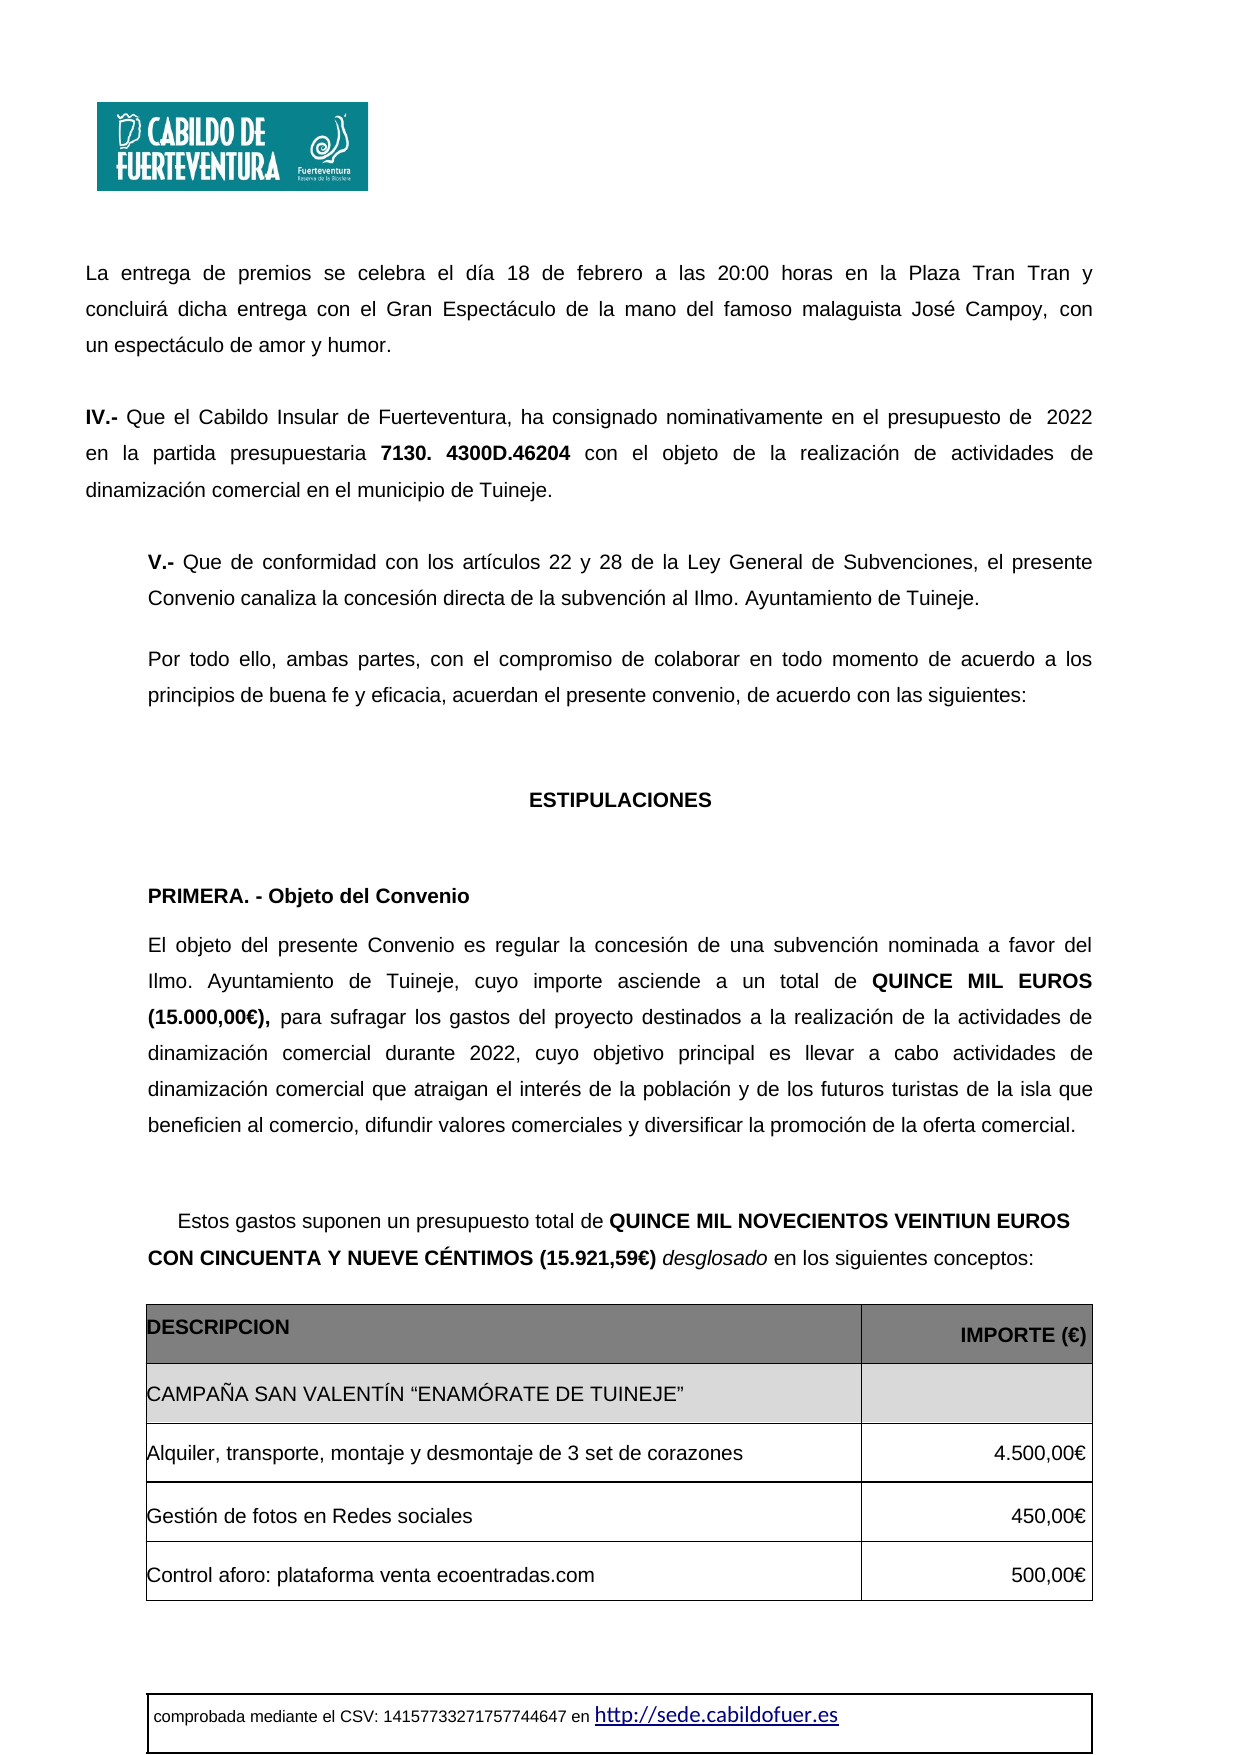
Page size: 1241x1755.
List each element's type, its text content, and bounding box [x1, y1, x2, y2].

text Estos gastos suponen un presupuesto total de QUINCE MIL NOVECIENTOS VEINTIUN EUROS CON CINCUENTA Y NUEVE CÉNTIMOS (15.921,59€) desglosado en los siguientes conceptos: [148, 1209, 1093, 1269]
text La entrega de premios se celebra el día 18 de febrero a las 20:00 horas en la Plaza Tran Tran y concluirá dicha entrega con el Gran Espectáculo de la mano del famoso malaguista José Campoy, con un espectáculo de amor y humor. [85, 260, 1093, 357]
table_header IMPORTE (€) [862, 1305, 1092, 1363]
text V.- Que de conformidad con los artículos 22 y 28 de la Ley General de Subvenciones, el presente Convenio canaliza la concesión directa de la subvención al Ilmo. Ayuntamiento de Tuineje. [148, 550, 1093, 610]
table_header DESCRIPCION [147, 1305, 861, 1363]
table_cell CAMPAÑA SAN VALENTÍN “ENAMÓRATE DE TUINEJE” [147, 1364, 861, 1422]
text Por todo ello, ambas partes, con el compromiso de colaborar en todo momento de acuerdo a los principios de buena fe y eficacia, acuerdan el presente convenio, de acuerdo con las siguientes: [148, 647, 1093, 707]
table_cell 450,00€ [862, 1483, 1092, 1541]
table_cell Alquiler, transporte, montaje y desmontaje de 3 set de corazones [147, 1424, 861, 1481]
table_cell Control aforo: plataforma venta ecoentradas.com [147, 1542, 861, 1599]
text El objeto del presente Convenio es regular la concesión de una subvención nominada a favor del Ilmo. Ayuntamiento de Tuineje, cuyo importe asciende a un total de QUINCE MIL EUROS (15.000,00€), para sufragar los gastos del proyecto destinados a la realización de la actividades de dinamización comercial durante 2022, cuyo objetivo principal es llevar a cabo actividades de dinamización comercial que atraigan el interés de la población y de los futuros turistas de la isla que beneficien al comercio, difundir valores comerciales y diversificar la promoción de la oferta comercial. [148, 932, 1093, 1137]
table_cell [862, 1364, 1092, 1422]
text PRIMERA. - Objeto del Convenio [148, 884, 1107, 908]
subtitle ESTIPULACIONES [133, 787, 1107, 811]
text IV.- Que el Cabildo Insular de Fuerteventura, ha consignado nominativamente en el presupuesto de 2022 en la partida presupuestaria 7130. 4300D.46204 con el objeto de la realización de actividades de dinamización comercial en el municipio de Tuineje. [85, 405, 1093, 501]
table_cell 500,00€ [862, 1542, 1092, 1599]
table_cell 4.500,00€ [862, 1424, 1092, 1481]
table_cell Gestión de fotos en Redes sociales [147, 1483, 861, 1541]
